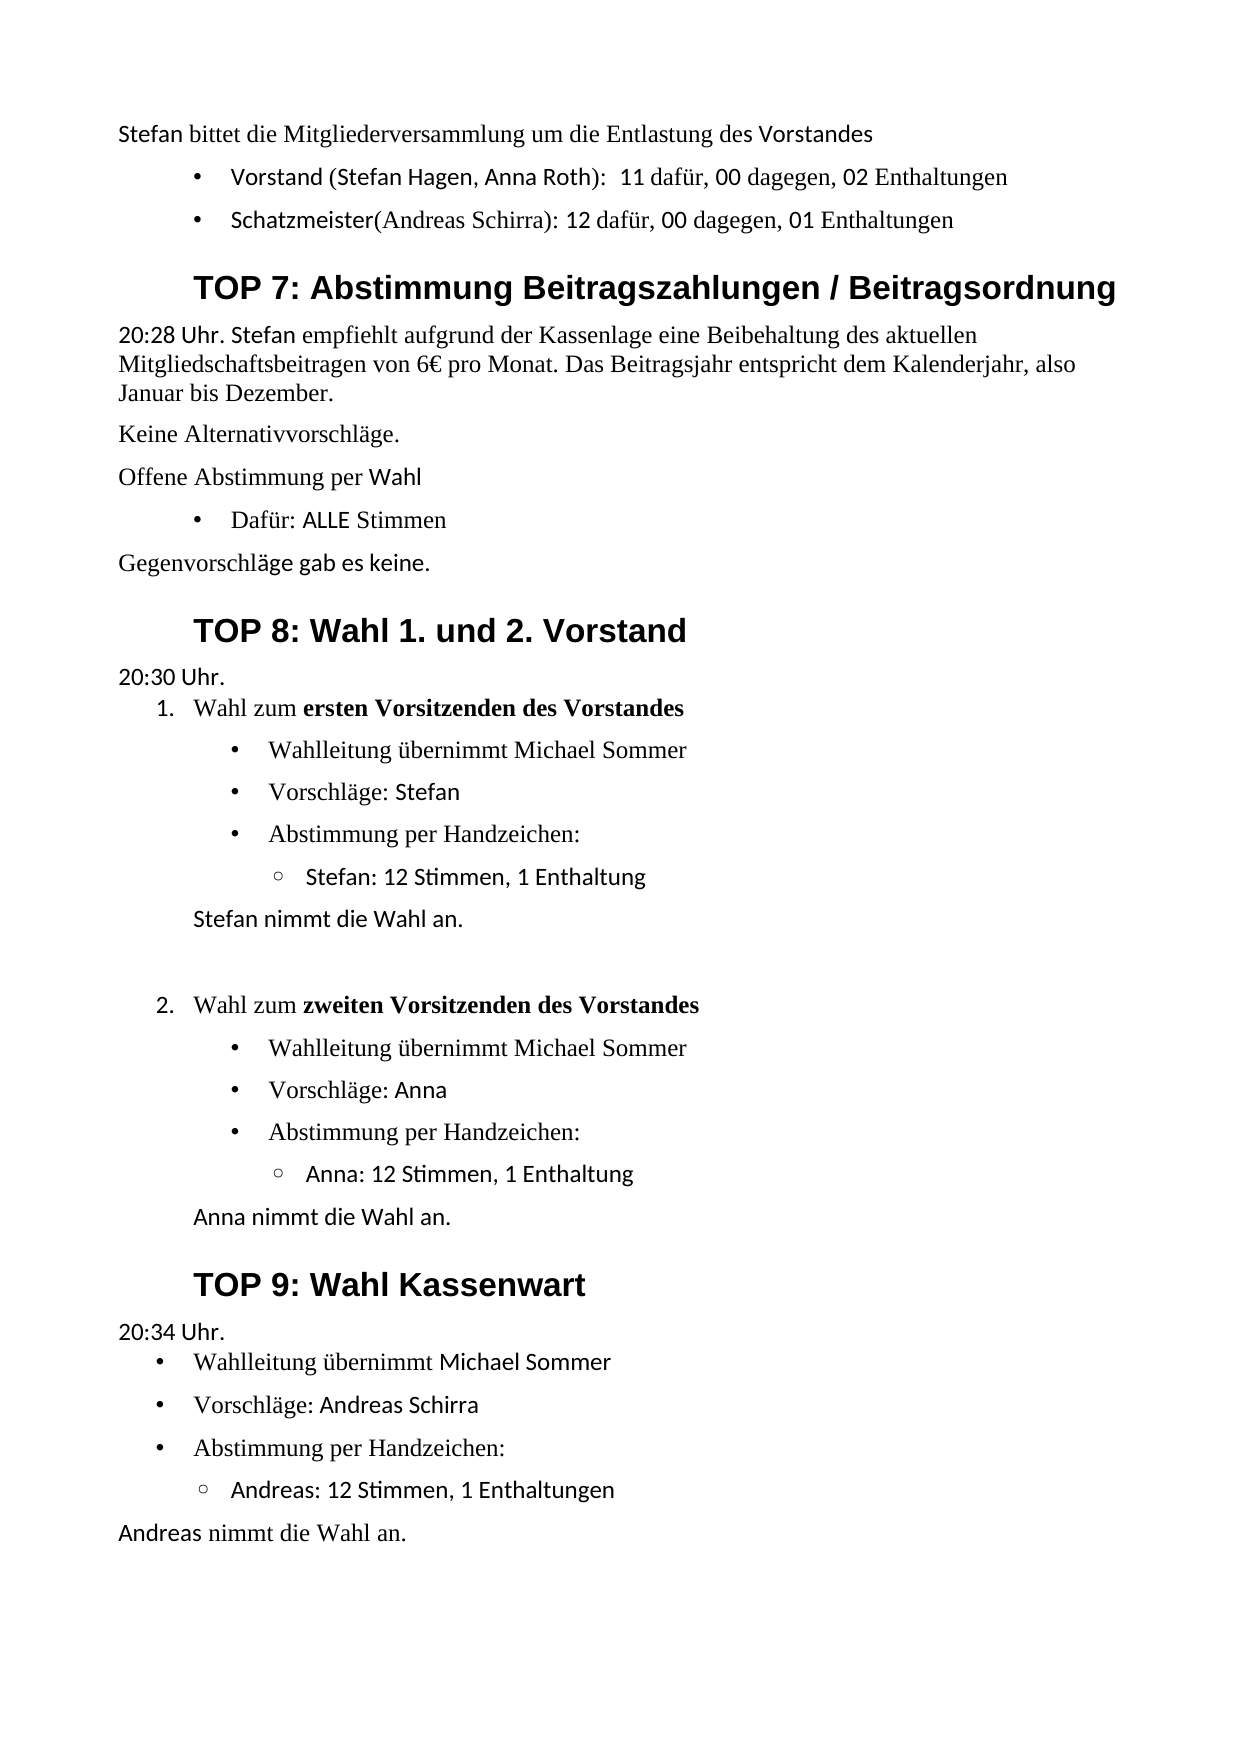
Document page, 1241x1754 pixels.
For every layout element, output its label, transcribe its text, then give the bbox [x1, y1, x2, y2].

text Andreas nimmt die Wahl an. [118, 1517, 1122, 1547]
list Stefan: 12 Stimmen, 1 Enthaltung [268, 861, 1122, 891]
text Anna nimmt die Wahl an. [118, 1201, 1122, 1232]
text Stefan nimmt die Wahl an. [118, 904, 1122, 934]
list Anna: 12 Stimmen, 1 Enthaltung [268, 1158, 1122, 1189]
text 20:30 Uhr. [118, 662, 1122, 692]
subtitle TOP 8: Wahl 1. und 2. Vorstand [118, 611, 1122, 649]
subtitle TOP 9: Wahl Kassenwart [118, 1265, 1122, 1303]
text 20:28 Uhr. Stefan empfiehlt aufgrund der Kassenlage eine Beibehaltung des aktuellen Mitgliedschaftsbeitragen von 6€ pro Monat. Das Beitragsjahr entspricht dem Kalenderjahr, also Januar bis Dezember. [118, 319, 1122, 407]
text Stefan bittet die Mitgliederversammlung um die Entlastung des Vorstandes [118, 118, 1122, 149]
text Offene Abstimmung per Wahl [118, 461, 1122, 491]
list Wahl zum zweiten Vorsitzenden des Vorstandes [156, 990, 1122, 1020]
list Dafür: ALLE Stimmen [193, 504, 1122, 534]
text 20:34 Uhr. [118, 1316, 1122, 1347]
list Abstimmung per Handzeichen: [231, 1117, 1122, 1146]
subtitle TOP 7: Abstimmung Beitragszahlungen / Beitragsordnung [118, 268, 1122, 306]
list Schatzmeister(Andreas Schirra): 12 dafür, 00 dagegen, 01 Enthaltungen [193, 204, 1122, 235]
list Vorschläge: Andreas Schirra [156, 1389, 1122, 1420]
list Wahlleitung übernimmt Michael Sommer [156, 1347, 1122, 1377]
list Vorschläge: Stefan [231, 776, 1122, 807]
list Vorschläge: Anna [231, 1074, 1122, 1104]
text Keine Alternativvorschläge. [118, 419, 1122, 448]
list Andreas: 12 Stimmen, 1 Enthaltungen [193, 1474, 1122, 1504]
list Abstimmung per Handzeichen: [156, 1433, 1122, 1461]
list Abstimmung per Handzeichen: [231, 819, 1122, 848]
list Vorstand (Stefan Hagen, Anna Roth): 11 dafür, 00 dagegen, 02 Enthaltungen [193, 161, 1122, 192]
list Wahl zum ersten Vorsitzenden des Vorstandes [156, 692, 1122, 723]
list Wahlleitung übernimmt Michael Sommer [231, 735, 1122, 764]
text Gegenvorschläge gab es keine. [118, 547, 1122, 577]
list Wahlleitung übernimmt Michael Sommer [231, 1033, 1122, 1061]
